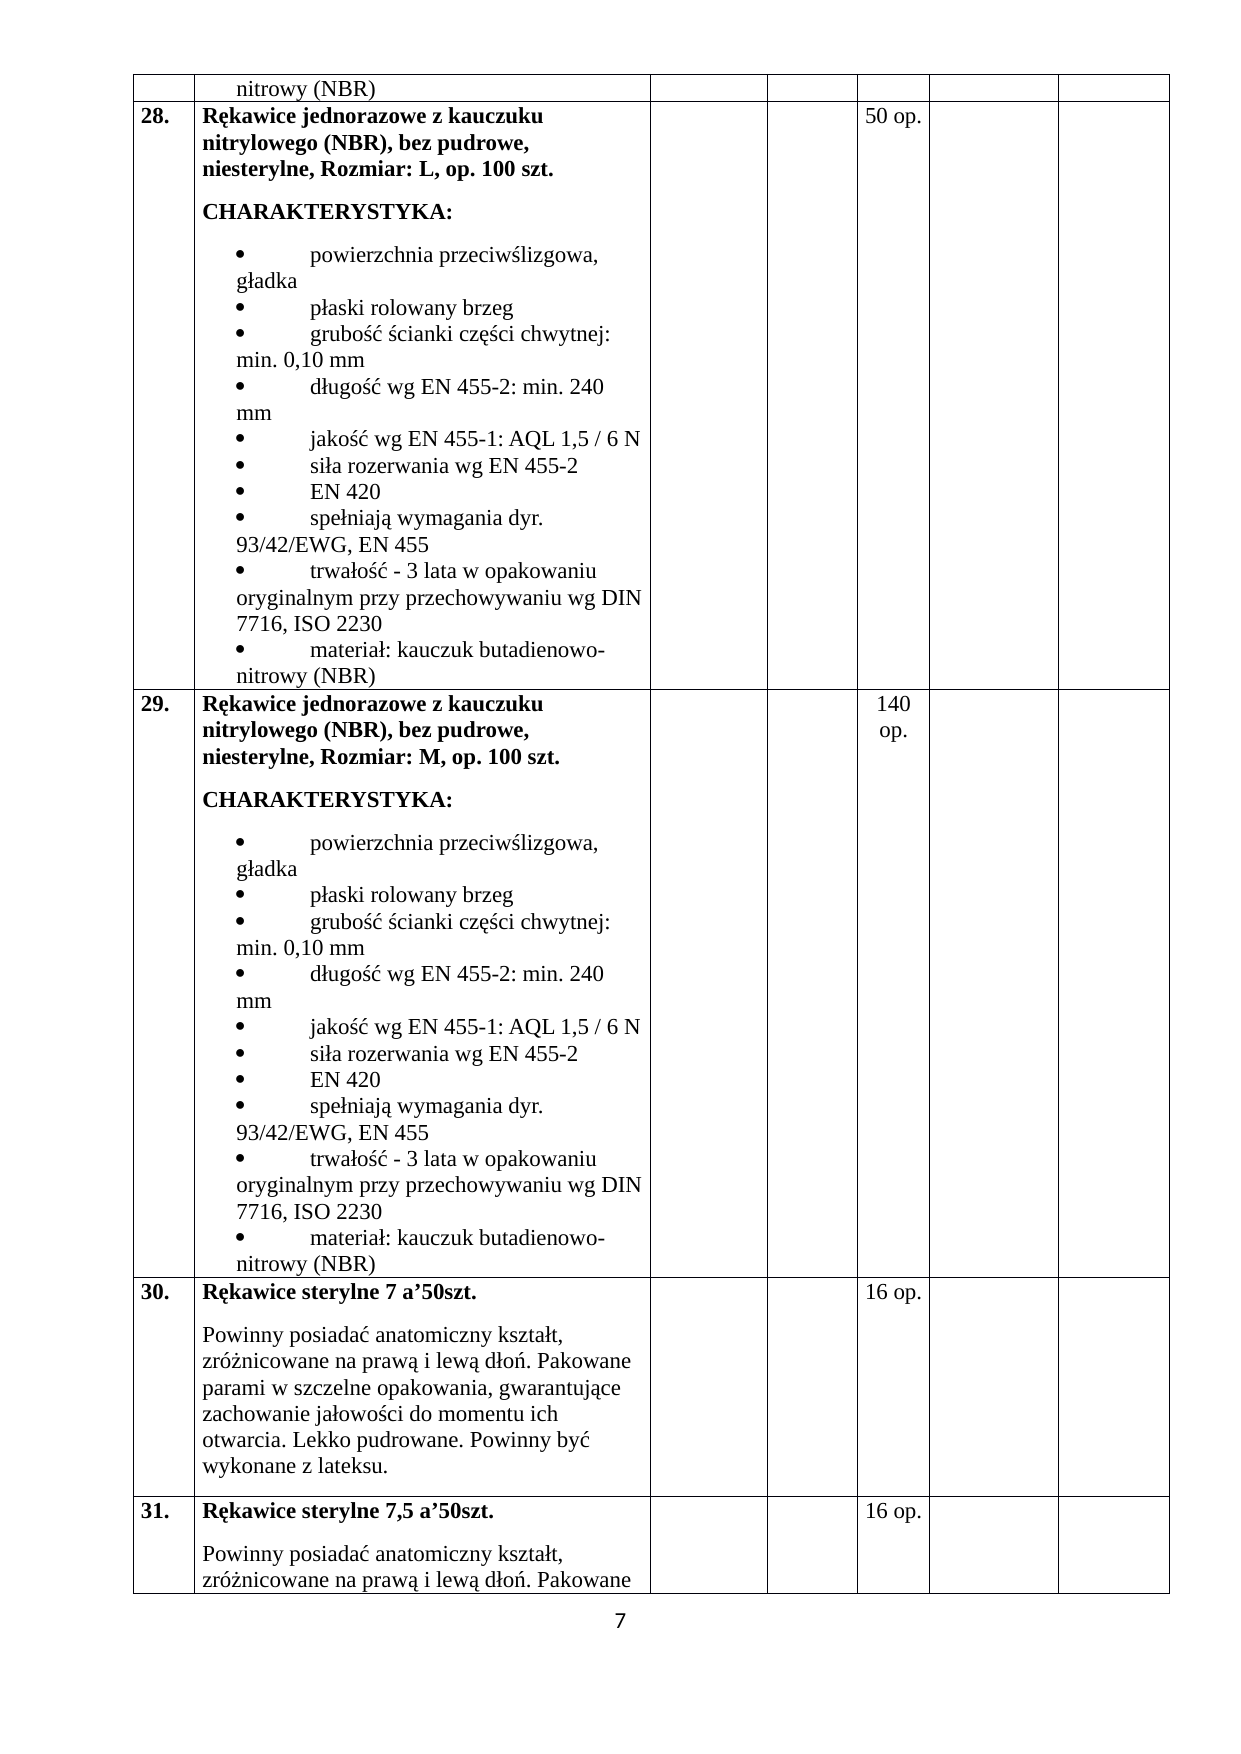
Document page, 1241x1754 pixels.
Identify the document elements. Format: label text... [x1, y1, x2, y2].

table_cell [858, 75, 929, 101]
table_cell [768, 1497, 857, 1592]
table_cell Rękawice jednorazowe z kauczuku nitrylowego (NBR), bez pudrowe, niesterylne, Rozmiar: L, op. 100 szt. CHARAKTERYSTYKA: powierzchnia przeciwślizgowa, gładka płaski rolowany brzeg grubość ścianki części chwytnej: min. 0,10 mm długość wg EN 455-2: min. 240 mm jakość wg EN 455-1: AQL 1,5 / 6 N siła rozerwania wg EN 455-2 EN 420 spełniają wymagania dyr. 93/42/EWG, EN 455 trwałość - 3 lata w opakowaniu oryginalnym przy przechowywaniu wg DIN 7716, ISO 2230 materiał: kauczuk butadienowo-nitrowy (NBR) [195, 102, 650, 689]
table_cell [930, 1497, 1058, 1592]
table_cell [651, 75, 767, 101]
table_cell [1059, 75, 1169, 101]
table_cell Rękawice jednorazowe z kauczuku nitrylowego (NBR), bez pudrowe, niesterylne, Rozmiar: M, op. 100 szt. CHARAKTERYSTYKA: powierzchnia przeciwślizgowa, gładka płaski rolowany brzeg grubość ścianki części chwytnej: min. 0,10 mm długość wg EN 455-2: min. 240 mm jakość wg EN 455-1: AQL 1,5 / 6 N siła rozerwania wg EN 455-2 EN 420 spełniają wymagania dyr. 93/42/EWG, EN 455 trwałość - 3 lata w opakowaniu oryginalnym przy przechowywaniu wg DIN 7716, ISO 2230 materiał: kauczuk butadienowo-nitrowy (NBR) [195, 690, 650, 1277]
table_cell [651, 1497, 767, 1592]
table_cell 140 op. [858, 690, 929, 1277]
table_cell [768, 690, 857, 1277]
table_cell [1059, 1278, 1169, 1496]
table_cell 50 op. [858, 102, 929, 689]
table_cell nitrowy (NBR) [195, 75, 650, 101]
table_cell [930, 102, 1058, 689]
table_cell Rękawice sterylne 7 a’50szt. Powinny posiadać anatomiczny kształt, zróżnicowane na prawą i lewą dłoń. Pakowane parami w szczelne opakowania, gwarantujące zachowanie jałowości do momentu ich otwarcia. Lekko pudrowane. Powinny być wykonane z lateksu. [195, 1278, 650, 1496]
table_cell 16 op. [858, 1278, 929, 1496]
table_cell Rękawice sterylne 7,5 a’50szt. Powinny posiadać anatomiczny kształt, zróżnicowane na prawą i lewą dłoń. Pakowane [195, 1497, 650, 1592]
table_cell [930, 690, 1058, 1277]
table_cell [768, 1278, 857, 1496]
table_cell [134, 1497, 194, 1592]
table_cell [1059, 102, 1169, 689]
table_cell [651, 1278, 767, 1496]
table_cell [1059, 1497, 1169, 1592]
table_cell [1059, 690, 1169, 1277]
table_cell [134, 690, 194, 1277]
table_cell [134, 102, 194, 689]
table_cell [930, 1278, 1058, 1496]
table_cell [930, 75, 1058, 101]
table_cell [651, 102, 767, 689]
table_cell [768, 75, 857, 101]
table_cell [134, 75, 194, 101]
table_cell 16 op. [858, 1497, 929, 1592]
table_cell [768, 102, 857, 689]
table_cell [134, 1278, 194, 1496]
table_cell [651, 690, 767, 1277]
